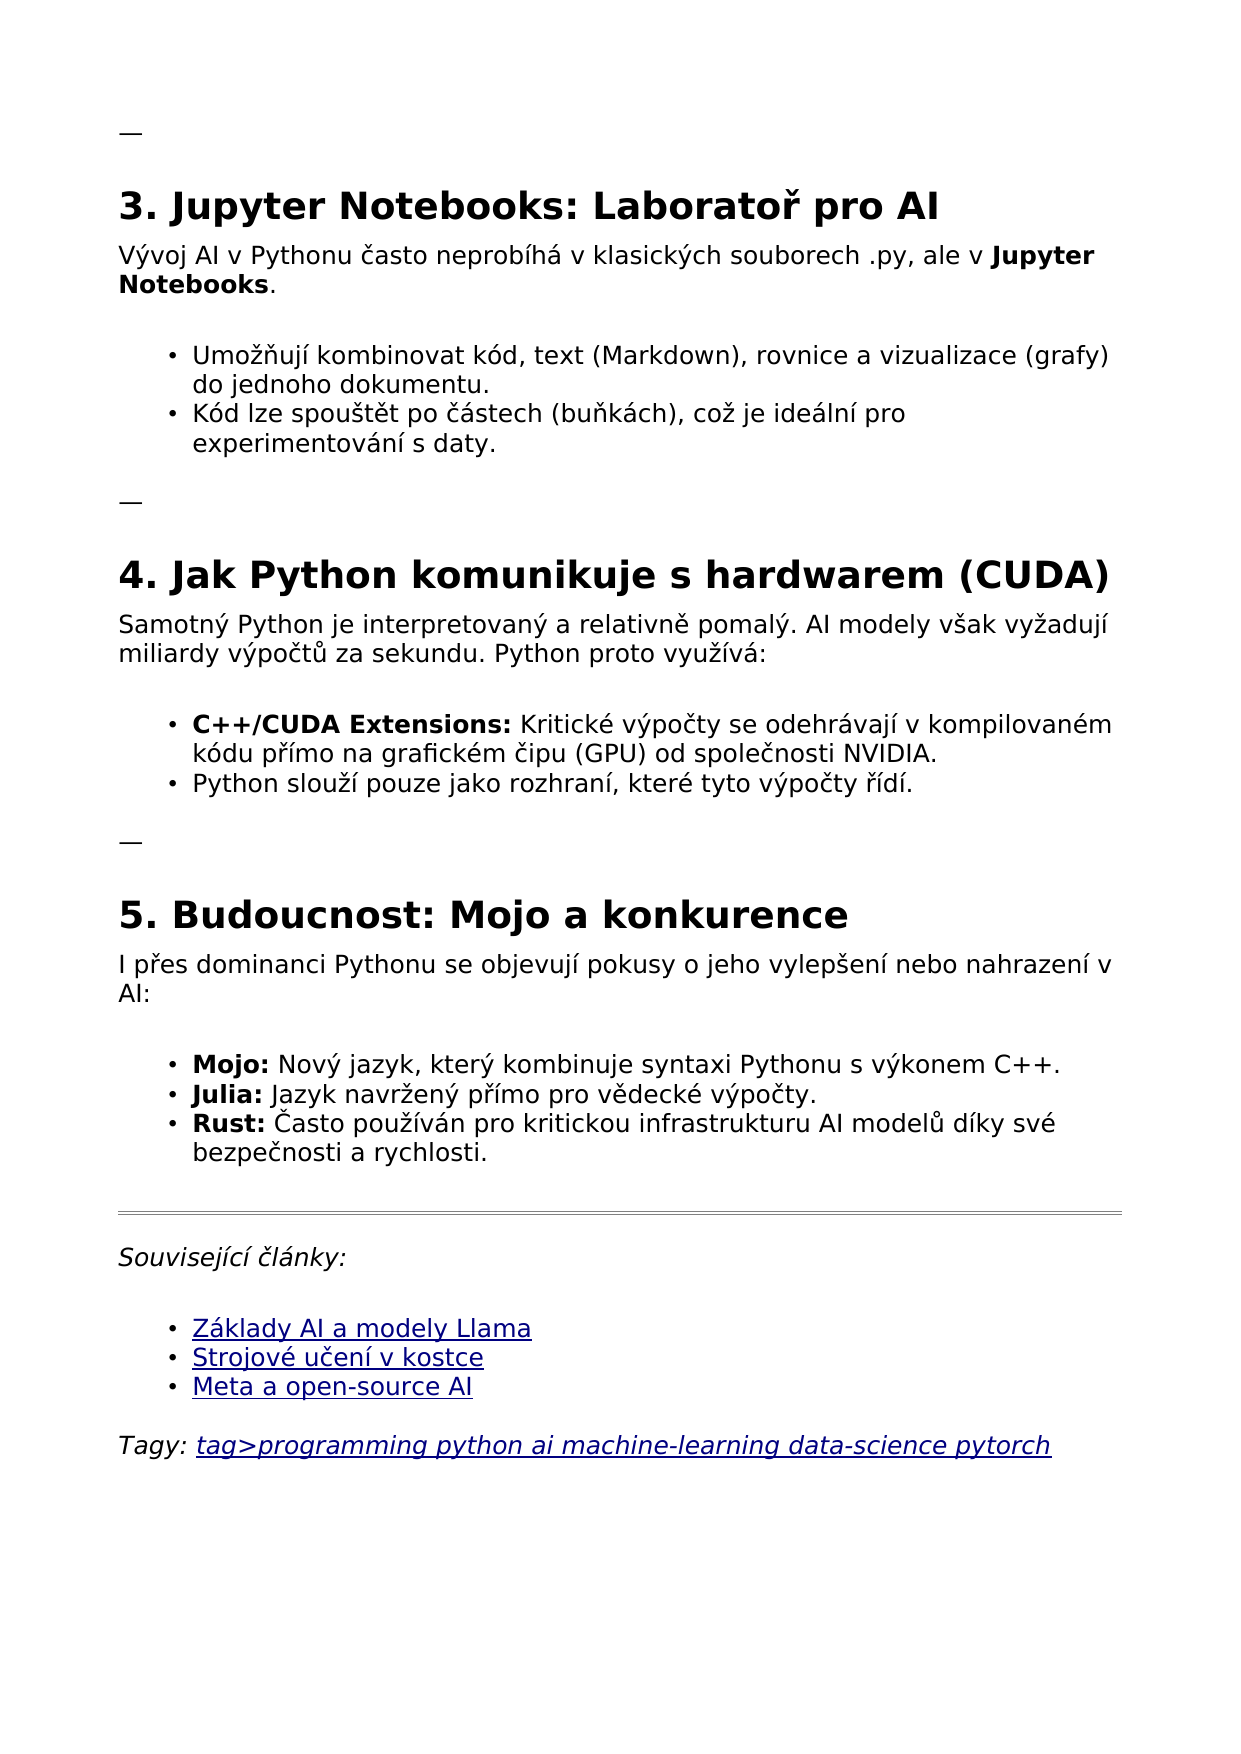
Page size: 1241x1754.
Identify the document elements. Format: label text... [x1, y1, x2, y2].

text — [118, 118, 1122, 147]
subtitle 4. Jak Python komunikuje s hardwarem (CUDA) [118, 554, 1122, 598]
subtitle 5. Budoucnost: Mojo a konkurence [118, 894, 1122, 938]
list Umožňují kombinovat kód, text (Markdown), rovnice a vizualizace (grafy) do jednoho dokumentu. [177, 341, 1122, 399]
subtitle 3. Jupyter Notebooks: Laboratoř pro AI [118, 185, 1122, 228]
list Julia: Jazyk navržený přímo pro vědecké výpočty. [177, 1080, 1122, 1109]
list Python slouží pouze jako rozhraní, které tyto výpočty řídí. [177, 769, 1122, 798]
list Mojo: Nový jazyk, který kombinuje syntaxi Pythonu s výkonem C++. [177, 1051, 1122, 1080]
text — [118, 487, 1122, 517]
text Tagy: tag>programming python ai machine-learning data-science pytorch [118, 1431, 1122, 1460]
list Meta a open-source AI [177, 1373, 1122, 1402]
text Související články: [118, 1243, 1122, 1272]
text Vývoj AI v Pythonu často neprobíhá v klasických souborech .py, ale v Jupyter Notebooks. [118, 241, 1122, 299]
list Rust: Často používán pro kritickou infrastrukturu AI modelů díky své bezpečnosti a rychlosti. [177, 1109, 1122, 1167]
text Samotný Python je interpretovaný a relativně pomalý. AI modely však vyžadují miliardy výpočtů za sekundu. Python proto využívá: [118, 610, 1122, 668]
list Strojové učení v kostce [177, 1343, 1122, 1373]
list Kód lze spouštět po částech (buňkách), což je ideální pro experimentování s daty. [177, 399, 1122, 458]
text — [118, 827, 1122, 857]
list Základy AI a modely Llama [177, 1314, 1122, 1343]
text I přes dominanci Pythonu se objevují pokusy o jeho vylepšení nebo nahrazení v AI: [118, 950, 1122, 1009]
list C++/CUDA Extensions: Kritické výpočty se odehrávají v kompilovaném kódu přímo na grafickém čipu (GPU) od společnosti NVIDIA. [177, 711, 1122, 769]
